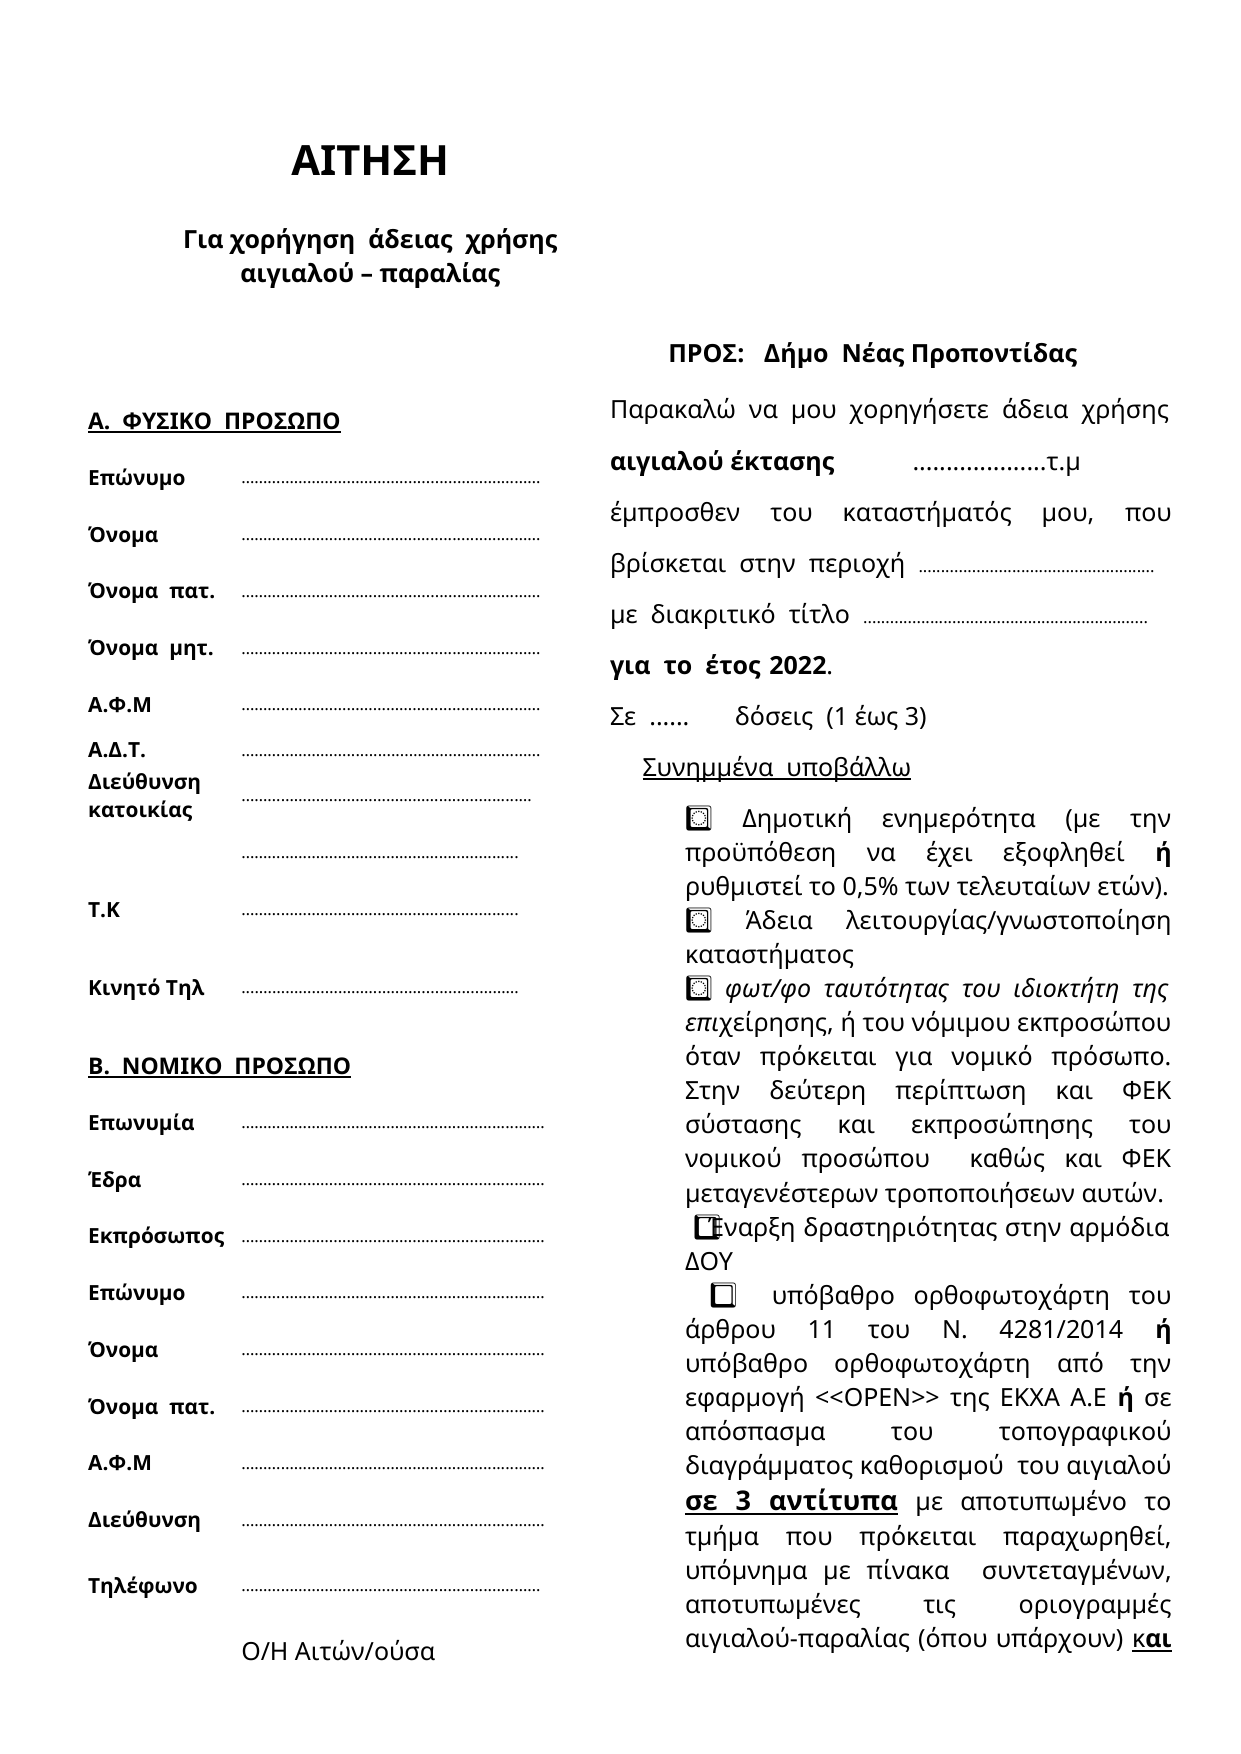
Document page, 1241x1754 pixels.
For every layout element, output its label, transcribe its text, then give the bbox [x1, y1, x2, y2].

table_cell Διεύθυνση κατοικίας [77, 767, 230, 824]
table_header ΑΙΤΗΣΗ [139, 131, 601, 222]
table_cell Εκπρόσωπος [77, 1207, 230, 1264]
table_cell …………………………………………............... [230, 824, 573, 881]
table_cell ……………………..............………………………… [230, 733, 573, 767]
table_cell …………………………………………...............…… [230, 1491, 573, 1548]
table_cell ……………………………….............……….……… [230, 449, 573, 506]
table_cell [574, 449, 598, 506]
table_cell [574, 824, 598, 881]
table_cell ………………………………………..............……… [230, 676, 573, 733]
table_cell Α.Φ.Μ [77, 676, 230, 733]
table_cell [574, 563, 598, 619]
table_cell [574, 1151, 598, 1207]
table_cell …………………………………………...............…… [230, 1264, 573, 1321]
table_cell [574, 1378, 598, 1434]
table_header [574, 392, 598, 449]
table_cell ………………………………………..............……… [230, 1548, 573, 1622]
table_cell …………………………………………............... [230, 881, 573, 937]
table_cell Β. ΝΟΜΙΚΟ ΠΡΟΣΩΠΟ [77, 1037, 573, 1094]
table_cell Διεύθυνση [77, 1491, 230, 1548]
table_header Α. ΦΥΣΙΚΟ ΠΡΟΣΩΠΟ [77, 392, 573, 449]
table_cell …………………………………………...............…… [230, 1321, 573, 1378]
table_cell [574, 506, 598, 562]
table_cell [574, 1548, 598, 1622]
table_cell Όνομα πατ. [77, 1378, 230, 1434]
table_cell [574, 1094, 598, 1151]
table_cell …………………………………………...............…… [230, 1378, 573, 1434]
table_cell …………………………………………...............…… [230, 1207, 573, 1264]
table_header Παρακαλώ να μου χορηγήσετε άδεια χρήσης αιγιαλού έκτασης ....................τ.μ έμπροσθεν του καταστήματός μου, που βρίσκεται στην περιοχή ..................................................... με διακριτικό τίτλο ................................................................ για το έτος 2022. Σε ...... δόσεις (1 έως 3) Συνημμένα υποβάλλω ⃣ Δημοτική ενημερότητα (με την προϋπόθεση να έχει εξοφληθεί ή ρυθμιστεί το 0,5% των τελευταίων ετών). ⃣ Άδεια λειτουργίας/γνωστοποίηση καταστήματος ⃣ φωτ/φο ταυτότητας του ιδιοκτήτη της επιχείρησης, ή του νόμιμου εκπροσώπου όταν πρόκειται για νομικό πρόσωπο. Στην δεύτερη περίπτωση και ΦΕΚ σύστασης και εκπροσώπησης του νομικού προσώπου καθώς και ΦΕΚ μεταγενέστερων τροποποιήσεων αυτών. ⃣ Έναρξη δραστηριότητας στην αρμόδια ΔΟΥ ⃣ υπόβαθρο ορθοφωτοχάρτη του άρθρου 11 του Ν. 4281/2014 ή υπόβαθρο ορθοφωτοχάρτη από την εφαρμογή <<OPEN>> της ΕΚΧΑ Α.Ε ή σε απόσπασμα του τοπογραφικού διαγράμματος καθορισμού του αιγιαλού σε 3 αντίτυπα με αποτυπωμένο το τμήμα που πρόκειται παραχωρηθεί, υπόμνημα με πίνακα συντεταγμένων, αποτυπωμένες τις οριογραμμές αιγιαλού-παραλίας (όπου υπάρχουν) και [599, 392, 1183, 1679]
table_cell [574, 1207, 598, 1264]
table_cell ………………………………..............……………… [230, 563, 573, 619]
table_cell Έδρα [77, 1151, 230, 1207]
table_cell Όνομα μητ. [77, 619, 230, 676]
table_cell [574, 1434, 598, 1491]
table_cell Όνομα [77, 506, 230, 562]
table_cell Επώνυμο [77, 1264, 230, 1321]
table_cell Ο/Η Αιτών/ούσα [230, 1622, 573, 1679]
table_cell Όνομα πατ. [77, 563, 230, 619]
table_cell [574, 619, 598, 676]
table_cell [77, 1622, 230, 1679]
table_cell Επώνυμο [77, 449, 230, 506]
table_cell [574, 1622, 598, 1679]
table_cell [574, 676, 598, 733]
table_cell [574, 1321, 598, 1378]
table_cell …………………………………………...............… [230, 767, 573, 824]
table_cell …………………………………………...............…… [230, 1094, 573, 1151]
table_cell Τηλέφωνο [77, 1548, 230, 1622]
table_cell Τ.Κ [77, 881, 230, 937]
table_cell Επωνυμία [77, 1094, 230, 1151]
table_cell …………………………………….............….……… [230, 506, 573, 562]
table_cell [574, 937, 598, 1037]
table_cell [574, 1491, 598, 1548]
table_cell [574, 767, 598, 824]
table_cell [574, 1264, 598, 1321]
table_cell [574, 1037, 598, 1094]
table_cell [574, 733, 598, 767]
table_cell Α.Φ.Μ [77, 1434, 230, 1491]
table_cell ……………………………………..............………… [230, 619, 573, 676]
table_cell …………………………………………...............…… [230, 1434, 573, 1491]
table_cell ....………………………………..............……… [230, 937, 573, 1037]
table_header ΠΡΟΣ: Δήμο Νέας Προποντίδας [601, 131, 1144, 369]
table_cell Α.Δ.Τ. [77, 733, 230, 767]
table_cell [574, 881, 598, 937]
table_cell Όνομα [77, 1321, 230, 1378]
table_cell Για χορήγηση άδειας χρήσης αιγιαλού – παραλίας [139, 222, 601, 369]
table_cell Κινητό Τηλ [77, 937, 230, 1037]
table_cell …………………………………………...............…… [230, 1151, 573, 1207]
table_cell [77, 824, 230, 881]
